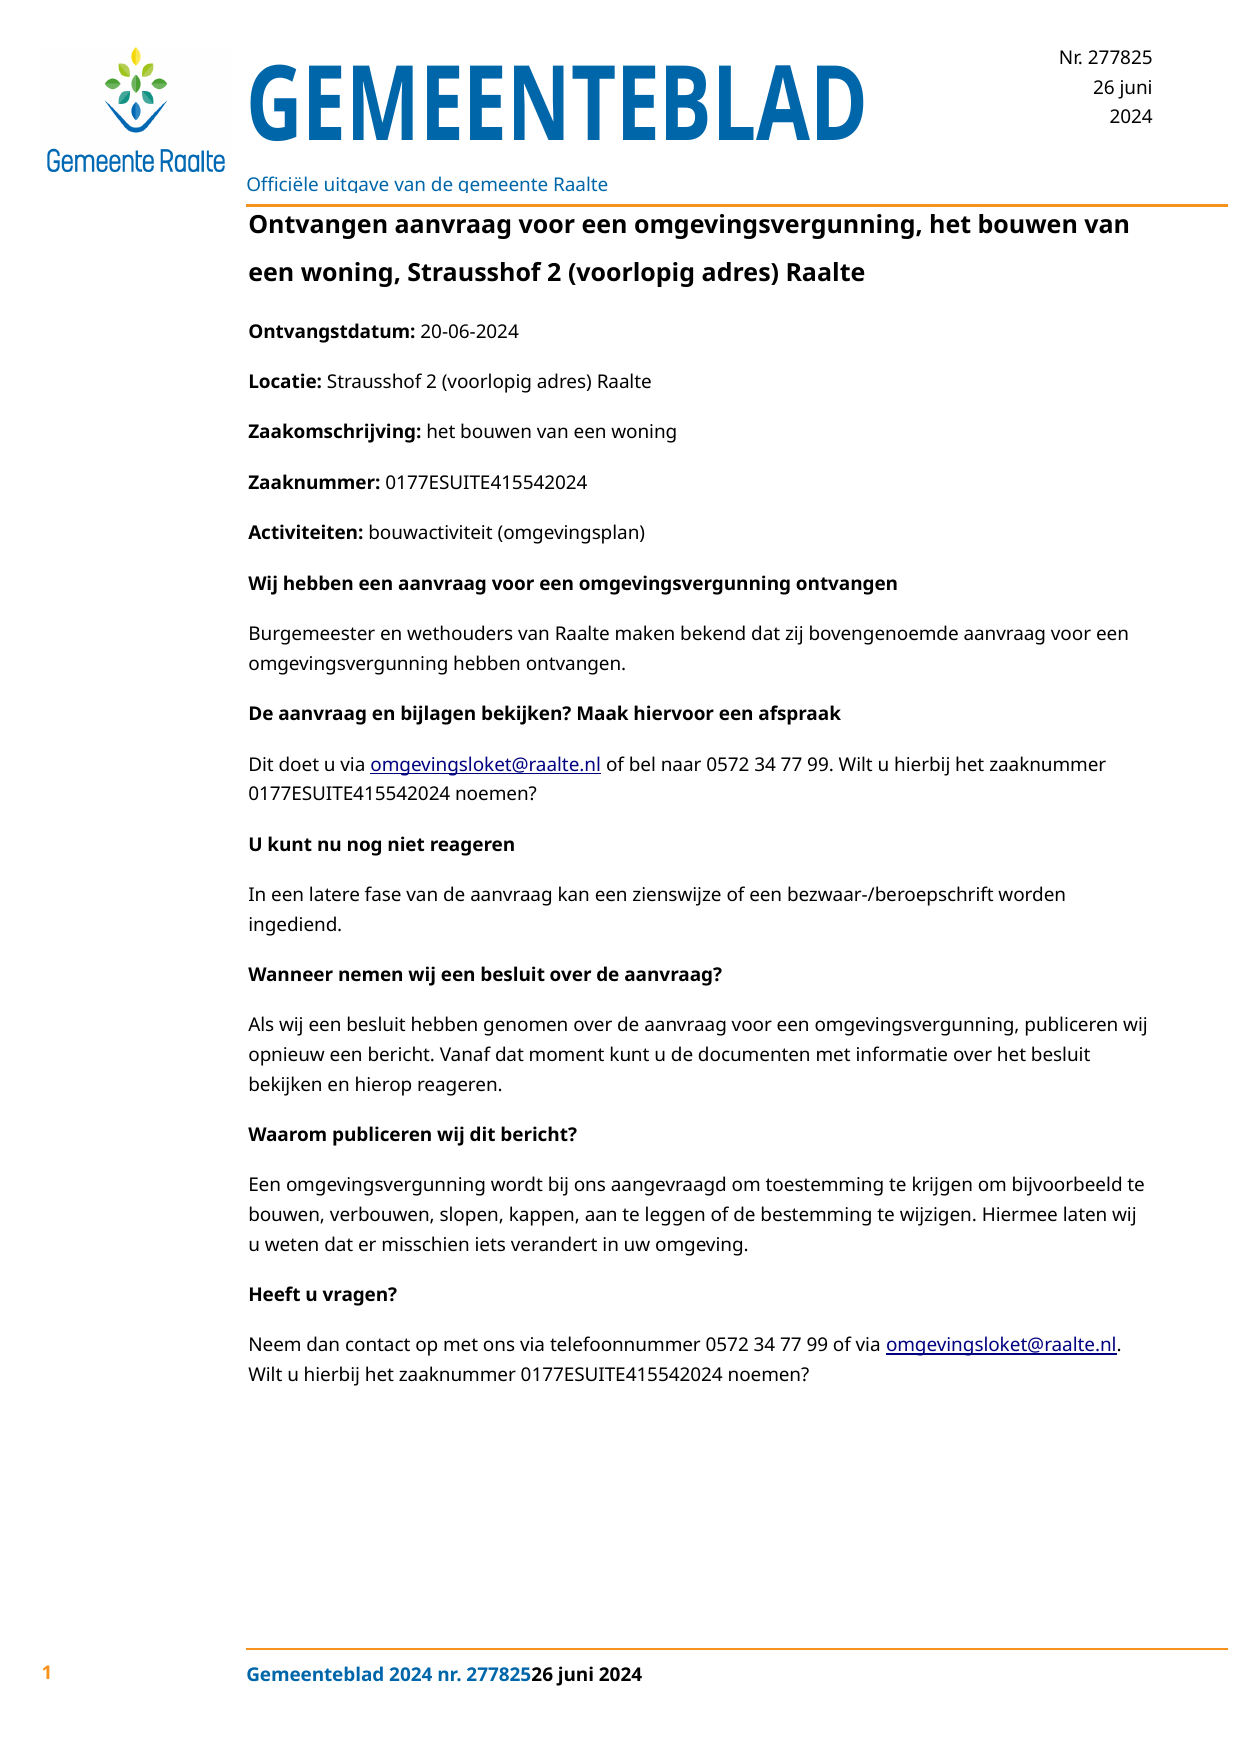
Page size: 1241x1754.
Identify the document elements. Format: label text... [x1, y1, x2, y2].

text Ontvangen aanvraag voor een omgevingsvergunning, het bouwen van een woning, Strausshof 2 (voorlopig adres) Raalte [248, 207, 1152, 288]
text Activiteiten: bouwactiviteit (omgevingsplan) [248, 519, 1152, 545]
text Zaakomschrijving: het bouwen van een woning [248, 419, 1152, 444]
text Waarom publiceren wij dit bericht? [248, 1121, 1152, 1147]
text Als wij een besluit hebben genomen over de aanvraag voor een omgevingsvergunning, publiceren wij opnieuw een bericht. Vanaf dat moment kunt u de documenten met informatie over het besluit bekijken en hierop reageren. [248, 1012, 1152, 1097]
text De aanvraag en bijlagen bekijken? Maak hiervoor een afspraak [248, 700, 1152, 726]
text Dit doet u via omgevingsloket@raalte.nl of bel naar 0572 34 77 99. Wilt u hierbij het zaaknummer 0177ESUITE415542024 noemen? [248, 751, 1152, 806]
text Zaaknummer: 0177ESUITE415542024 [248, 469, 1152, 495]
text Wij hebben een aanvraag voor een omgevingsvergunning ontvangen [248, 570, 1152, 596]
text In een latere fase van de aanvraag kan een zienswijze of een bezwaar-/beroepschrift worden ingediend. [248, 881, 1152, 937]
picture [41, 47, 231, 172]
text Wanneer nemen wij een besluit over de aanvraag? [248, 961, 1152, 987]
text Heeft u vragen? [248, 1281, 1152, 1307]
text Een omgevingsvergunning wordt bij ons aangevraagd om toestemming te krijgen om bijvoorbeeld te bouwen, verbouwen, slopen, kappen, aan te leggen of de bestemming te wijzigen. Hiermee laten wij u weten dat er misschien iets verandert in uw omgeving. [248, 1172, 1152, 1257]
text Locatie: Strausshof 2 (voorlopig adres) Raalte [248, 368, 1152, 394]
text Ontvangstdatum: 20-06-2024 [248, 318, 1152, 344]
text Burgemeester en wethouders van Raalte maken bekend dat zij bovengenoemde aanvraag voor een omgevingsvergunning hebben ontvangen. [248, 620, 1152, 676]
text Neem dan contact op met ons via telefoonnummer 0572 34 77 99 of via omgevingsloket@raalte.nl. Wilt u hierbij het zaaknummer 0177ESUITE415542024 noemen? [248, 1332, 1152, 1387]
text U kunt nu nog niet reageren [248, 831, 1152, 857]
